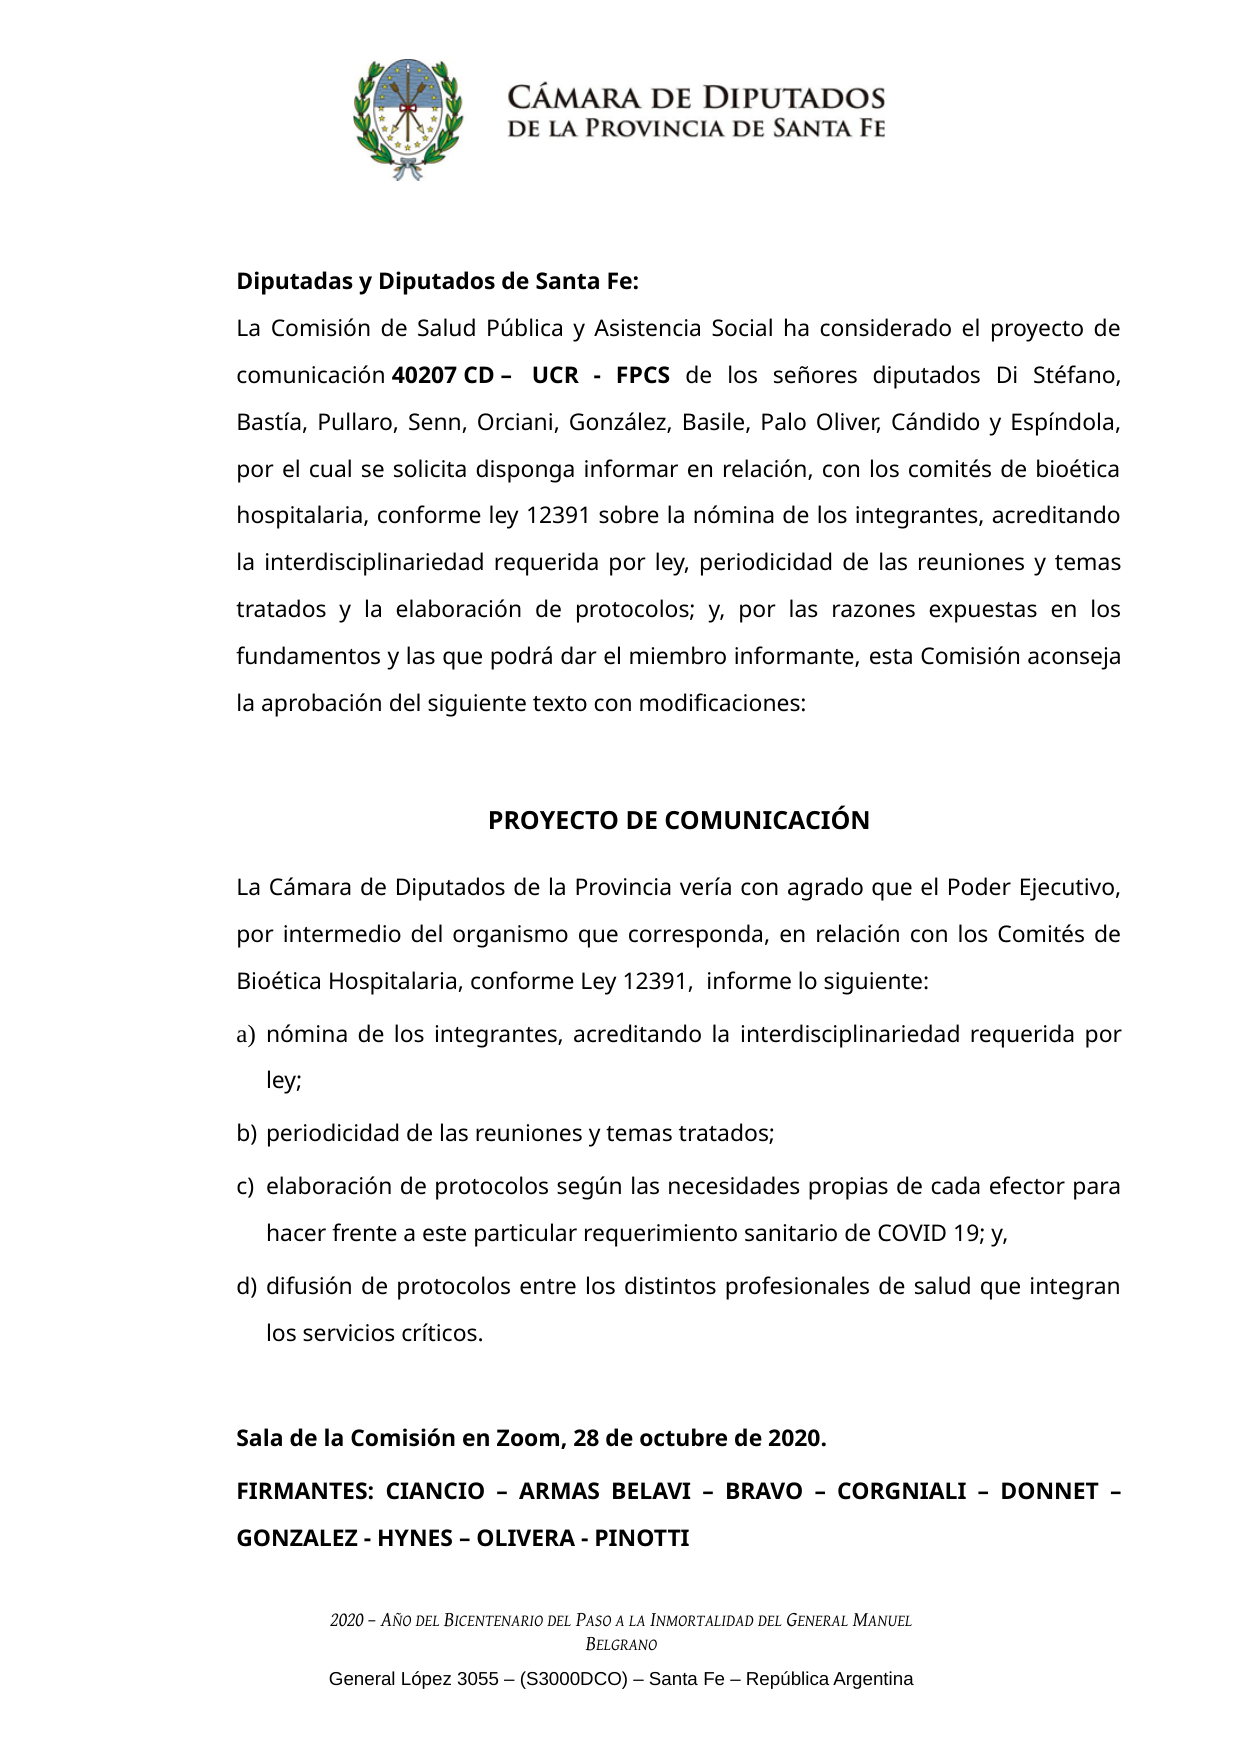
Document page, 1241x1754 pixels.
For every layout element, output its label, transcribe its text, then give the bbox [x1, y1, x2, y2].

text Sala de la Comisión en Zoom, 28 de octubre de 2020. [236, 1422, 1122, 1453]
text La Cámara de Diputados de la Provincia vería con agrado que el Poder Ejecutivo, por intermedio del organismo que corresponda, en relación con los Comités de Bioética Hospitalaria, conforme Ley 12391, informe lo siguiente: [236, 871, 1122, 996]
text PROYECTO DE COMUNICACIÓN [236, 802, 1122, 836]
list nómina de los integrantes, acreditando la interdisciplinariedad requerida por ley; [236, 1018, 1122, 1096]
list periodicidad de las reuniones y temas tratados; [236, 1117, 1122, 1148]
text La Comisión de Salud Pública y Asistencia Social ha considerado el proyecto de comunicación 40207 CD – UCR - FPCS de los señores diputados Di Stéfano, Bastía, Pullaro, Senn, Orciani, González, Basile, Palo Oliver, Cándido y Espíndola, por el cual se solicita disponga informar en relación, con los comités de bioética hospitalaria, conforme ley 12391 sobre la nómina de los integrantes, acreditando la interdisciplinariedad requerida por ley, periodicidad de las reuniones y temas tratados y la elaboración de protocolos; y, por las razones expuestas en los fundamentos y las que podrá dar el miembro informante, esta Comisión aconseja la aprobación del siguiente texto con modificaciones: [236, 312, 1122, 718]
text FIRMANTES: CIANCIO – ARMAS BELAVI – BRAVO – CORGNIALI – DONNET – GONZALEZ - HYNES – OLIVERA - PINOTTI [236, 1475, 1122, 1553]
list elaboración de protocolos según las necesidades propias de cada efector para hacer frente a este particular requerimiento sanitario de COVID 19; y, [236, 1170, 1122, 1248]
list difusión de protocolos entre los distintos profesionales de salud que integran los servicios críticos. [236, 1270, 1122, 1348]
text Diputadas y Diputados de Santa Fe: [236, 265, 1122, 296]
